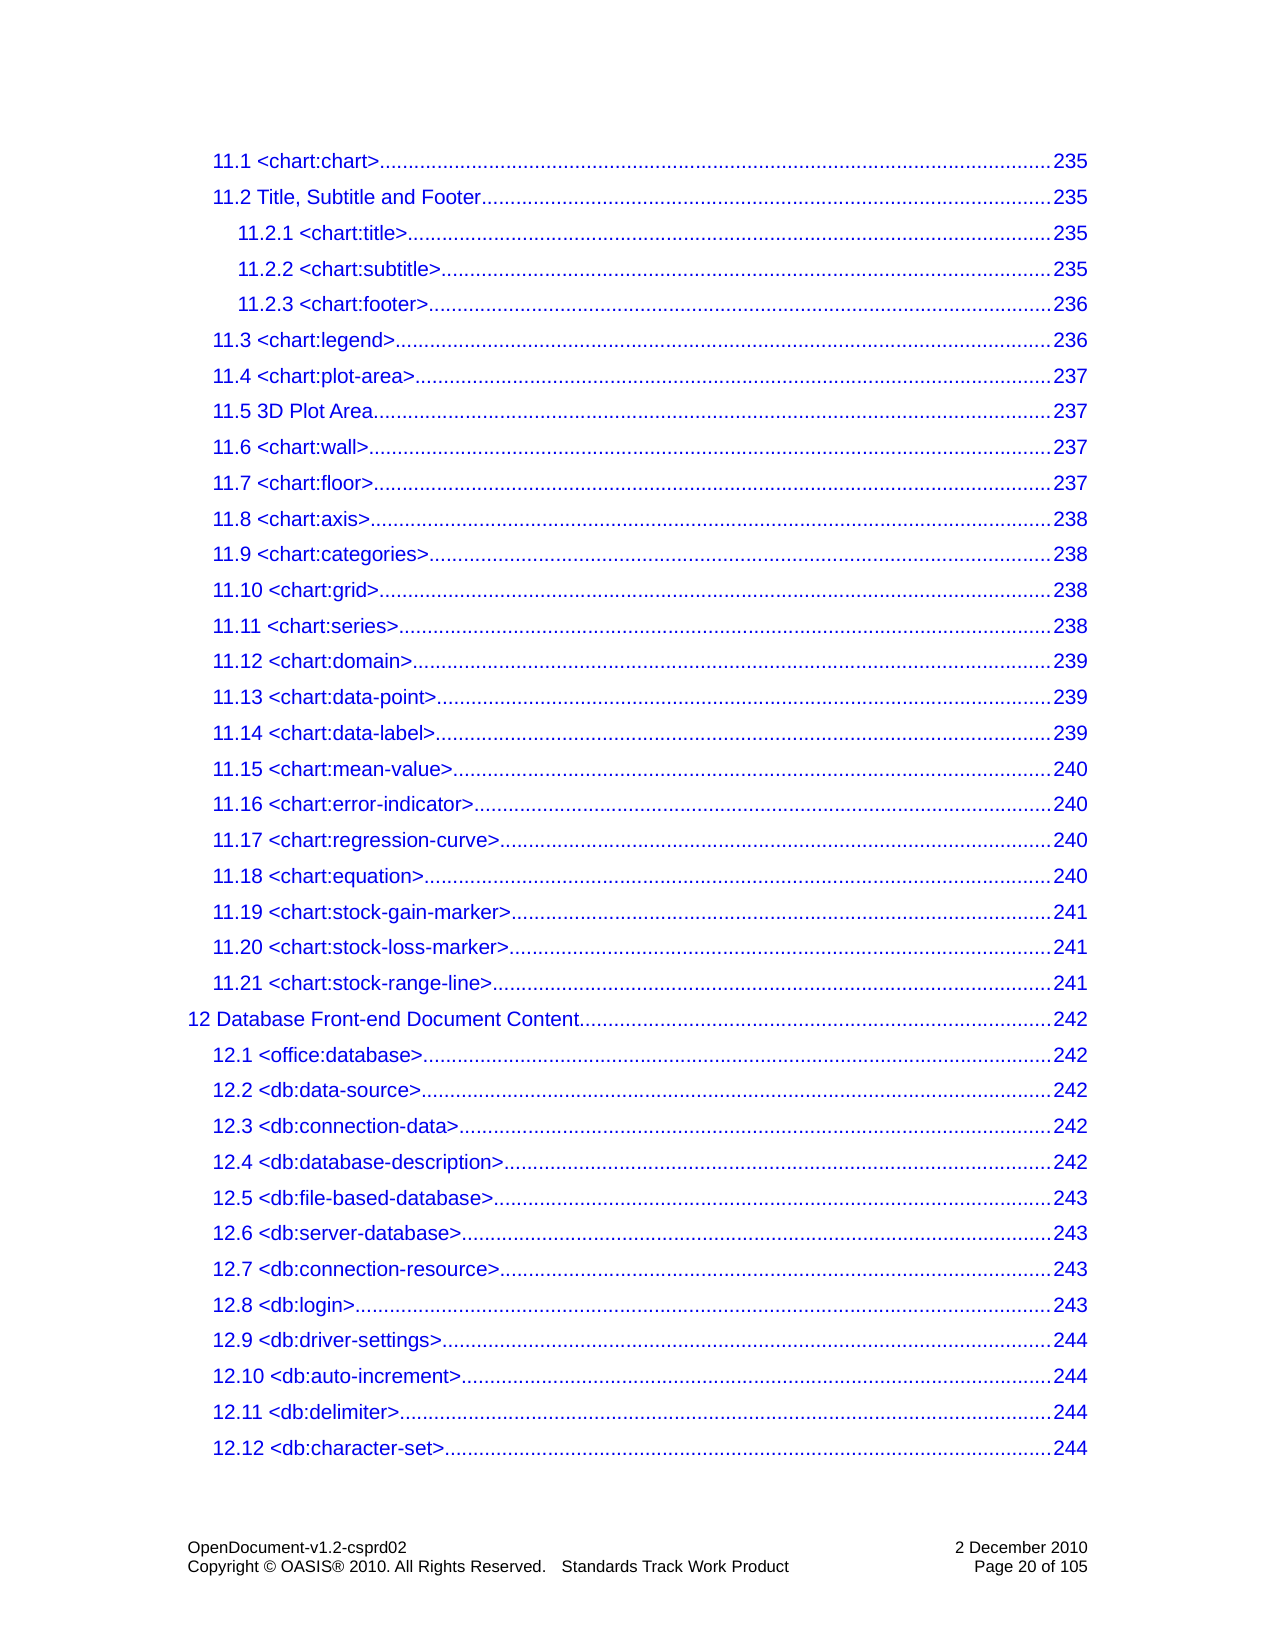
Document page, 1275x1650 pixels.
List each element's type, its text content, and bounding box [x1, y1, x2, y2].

text 11.9 <chart:categories> 238 [212, 543, 1088, 566]
text 11.17 <chart:regression-curve> 240 [212, 829, 1088, 852]
text 11.14 <chart:data-label> 239 [212, 722, 1088, 745]
text 12.11 <db:delimiter> 244 [212, 1401, 1088, 1424]
text 11.20 <chart:stock-loss-marker> 241 [212, 936, 1088, 959]
text 11.3 <chart:legend> 236 [212, 329, 1088, 352]
text 11.2.3 <chart:footer> 236 [237, 293, 1088, 316]
text 12.6 <db:server-database> 243 [212, 1222, 1088, 1245]
text 11.19 <chart:stock-gain-marker> 241 [212, 900, 1088, 923]
text 11.18 <chart:equation> 240 [212, 864, 1088, 888]
text 11.4 <chart:plot-area> 237 [212, 364, 1088, 388]
text 11.21 <chart:stock-range-line> 241 [212, 972, 1088, 995]
text 11.13 <chart:data-point> 239 [212, 686, 1088, 709]
text 12.4 <db:database-description> 242 [212, 1150, 1088, 1174]
text 12.5 <db:file-based-database> 243 [212, 1186, 1088, 1209]
text 12.7 <db:connection-resource> 243 [212, 1258, 1088, 1281]
text 11.2.2 <chart:subtitle> 235 [237, 257, 1088, 280]
text 12.1 <office:database> 242 [212, 1043, 1088, 1066]
text 11.16 <chart:error-indicator> 240 [212, 793, 1088, 816]
text 11.8 <chart:axis> 238 [212, 507, 1088, 531]
text 12.8 <db:login> 243 [212, 1293, 1088, 1317]
text 12 Database Front-end Document Content 242 [187, 1007, 1088, 1031]
text 11.12 <chart:domain> 239 [212, 650, 1088, 673]
text 11.5 3D Plot Area 237 [212, 400, 1088, 423]
text 12.2 <db:data-source> 242 [212, 1079, 1088, 1102]
text 11.2.1 <chart:title> 235 [237, 221, 1088, 245]
text 11.6 <chart:wall> 237 [212, 436, 1088, 459]
text 11.7 <chart:floor> 237 [212, 472, 1088, 495]
text 11.15 <chart:mean-value> 240 [212, 757, 1088, 781]
text 11.11 <chart:series> 238 [212, 614, 1088, 638]
text 12.3 <db:connection-data> 242 [212, 1115, 1088, 1138]
text 12.12 <db:character-set> 244 [212, 1436, 1088, 1459]
text 11.2 Title, Subtitle and Footer 235 [212, 186, 1088, 209]
text 12.9 <db:driver-settings> 244 [212, 1329, 1088, 1352]
text 11.1 <chart:chart> 235 [212, 150, 1088, 173]
text 12.10 <db:auto-increment> 244 [212, 1365, 1088, 1388]
text 11.10 <chart:grid> 238 [212, 579, 1088, 602]
